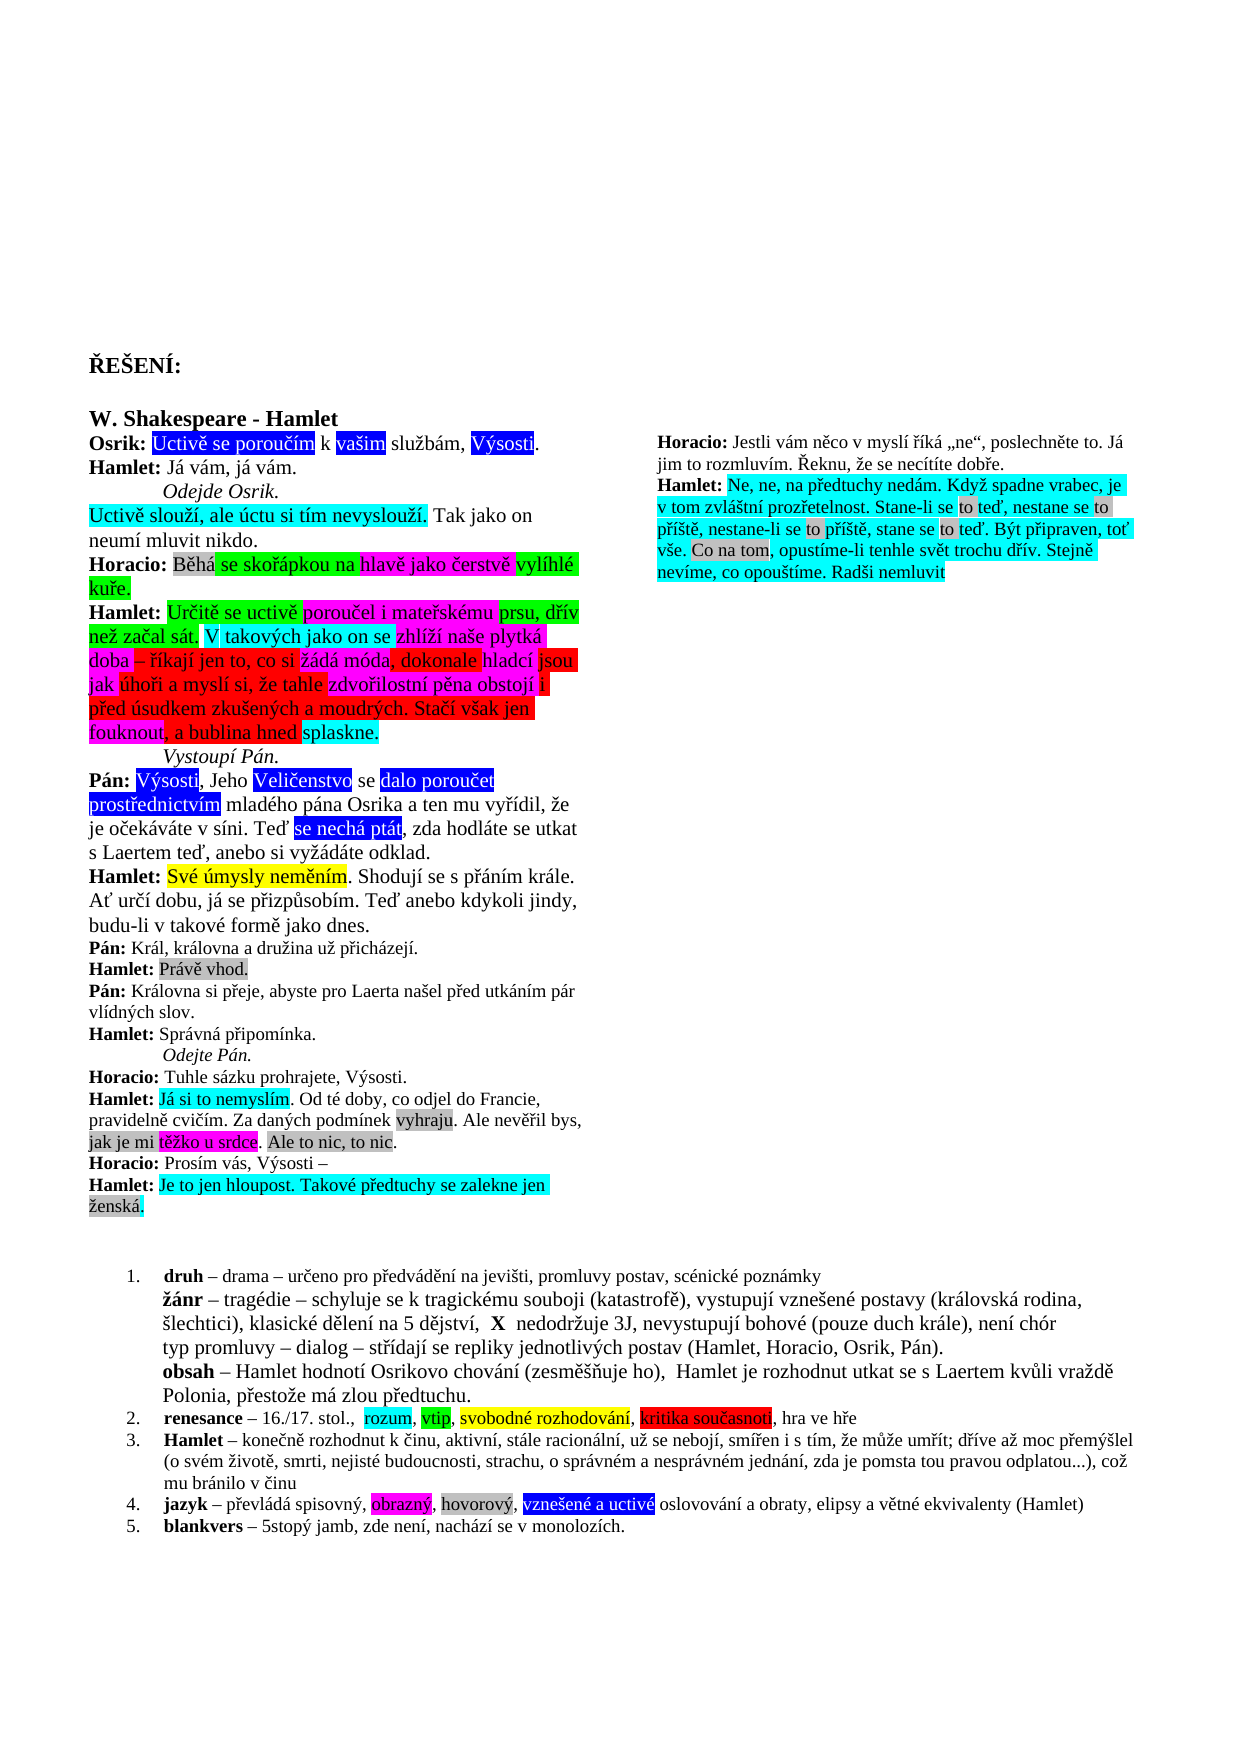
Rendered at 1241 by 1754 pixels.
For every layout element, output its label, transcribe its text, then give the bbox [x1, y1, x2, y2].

text Hamlet: Ne, ne, na předtuchy nedám. Když spadne vrabec, je v tom zvláštní prozřetelnost. Stane-li se to teď, nestane se to příště, nestane-li se to příště, stane se to teď. Být připraven, toť vše. Co na tom, opustíme-li tenhle svět trochu dřív. Stejně nevíme, co opouštíme. Radši nemluvit [657, 474, 1152, 582]
text Hamlet: Je to jen hloupost. Takové předtuchy se zalekne jen ženská. [89, 1174, 583, 1217]
text Hamlet: Správná připomínka. [89, 1023, 583, 1044]
text Hamlet: Právě vhod. [89, 958, 583, 980]
text Horacio: Prosím vás, Výsosti – [89, 1152, 583, 1174]
text Uctivě slouží, ale úctu si tím nevyslouží. Tak jako on neumí mluvit nikdo. [89, 503, 583, 552]
list blankvers – 5stopý jamb, zde není, nachází se v monolozích. [126, 1515, 1152, 1536]
text Horacio: Tuhle sázku prohrajete, Výsosti. [89, 1066, 583, 1087]
text žánr – tragédie – schyluje se k tragickému souboji (katastrofě), vystupují vznešené postavy (královská rodina, šlechtici), klasické dělení na 5 dějství, X nedodržuje 3J, nevystupují bohové (pouze duch krále), není chór [126, 1287, 1152, 1335]
text Pán: Královna si přeje, abyste pro Laerta našel před utkáním pár vlídných slov. [89, 980, 583, 1023]
list druh – drama – určeno pro předvádění na jevišti, promluvy postav, scénické poznámky [126, 1263, 1152, 1287]
list renesance – 16./17. stol., rozum, vtip, svobodné rozhodování, kritika současnoti, hra ve hře [126, 1407, 1152, 1429]
text Hamlet: Určitě se uctivě poroučel i mateřskému prsu, dřív než začal sát. V takových jako on se zhlíží naše plytká doba – říkají jen to, co si žádá móda, dokonale hladcí jsou jak úhoři a myslí si, že tahle zdvořilostní pěna obstojí i před úsudkem zkušených a moudrých. Stačí však jen fouknout, a bublina hned splaskne. [89, 600, 583, 744]
text Odejde Osrik. [89, 479, 583, 503]
text typ promluvy – dialog – střídají se repliky jednotlivých postav (Hamlet, Horacio, Osrik, Pán). [126, 1335, 1152, 1359]
text Horacio: Jestli vám něco v myslí říká „ne“, poslechněte to. Já jim to rozmluvím. Řeknu, že se necítíte dobře. [657, 431, 1152, 474]
text Hamlet: Své úmysly neměním. Shodují se s přáním krále. Ať určí dobu, já se přizpůsobím. Teď anebo kdykoli jindy, budu-li v takové formě jako dnes. [89, 864, 583, 937]
text Pán: Král, královna a družina už přicházejí. [89, 937, 583, 958]
text ŘEŠENÍ: [89, 352, 1152, 378]
text Hamlet: Já si to nemyslím. Od té doby, co odjel do Francie, pravidelně cvičím. Za daných podmínek vyhraju. Ale nevěřil bys, jak je mi těžko u srdce. Ale to nic, to nic. [89, 1087, 583, 1152]
list Hamlet – konečně rozhodnut k činu, aktivní, stále racionální, už se nebojí, smířen i s tím, že může umřít; dříve až moc přemýšlel (o svém životě, smrti, nejisté budoucnosti, strachu, o správném a nesprávném jednání, zda je pomsta tou pravou odplatou...), což mu bránilo v činu [126, 1429, 1152, 1493]
text Odejte Pán. [89, 1044, 583, 1066]
text Osrik: Uctivě se poroučím k vašim službám, Výsosti. [89, 431, 583, 455]
text Hamlet: Já vám, já vám. [89, 455, 583, 479]
text Horacio: Běhá se skořápkou na hlavě jako čerstvě vylíhlé kuře. [89, 552, 583, 600]
text obsah – Hamlet hodnotí Osrikovo chování (zesměšňuje ho), Hamlet je rozhodnut utkat se s Laertem kvůli vraždě Polonia, přestože má zlou předtuchu. [126, 1359, 1152, 1407]
text W. Shakespeare - Hamlet [89, 405, 1152, 431]
list jazyk – převládá spisovný, obrazný, hovorový, vznešené a uctivé oslovování a obraty, elipsy a větné ekvivalenty (Hamlet) [126, 1493, 1152, 1515]
text Vystoupí Pán. [89, 744, 583, 768]
text Pán: Výsosti, Jeho Veličenstvo se dalo poroučet prostřednictvím mladého pána Osrika a ten mu vyřídil, že je očekáváte v síni. Teď se nechá ptát, zda hodláte se utkat s Laertem teď, anebo si vyžádáte odklad. [89, 768, 583, 864]
